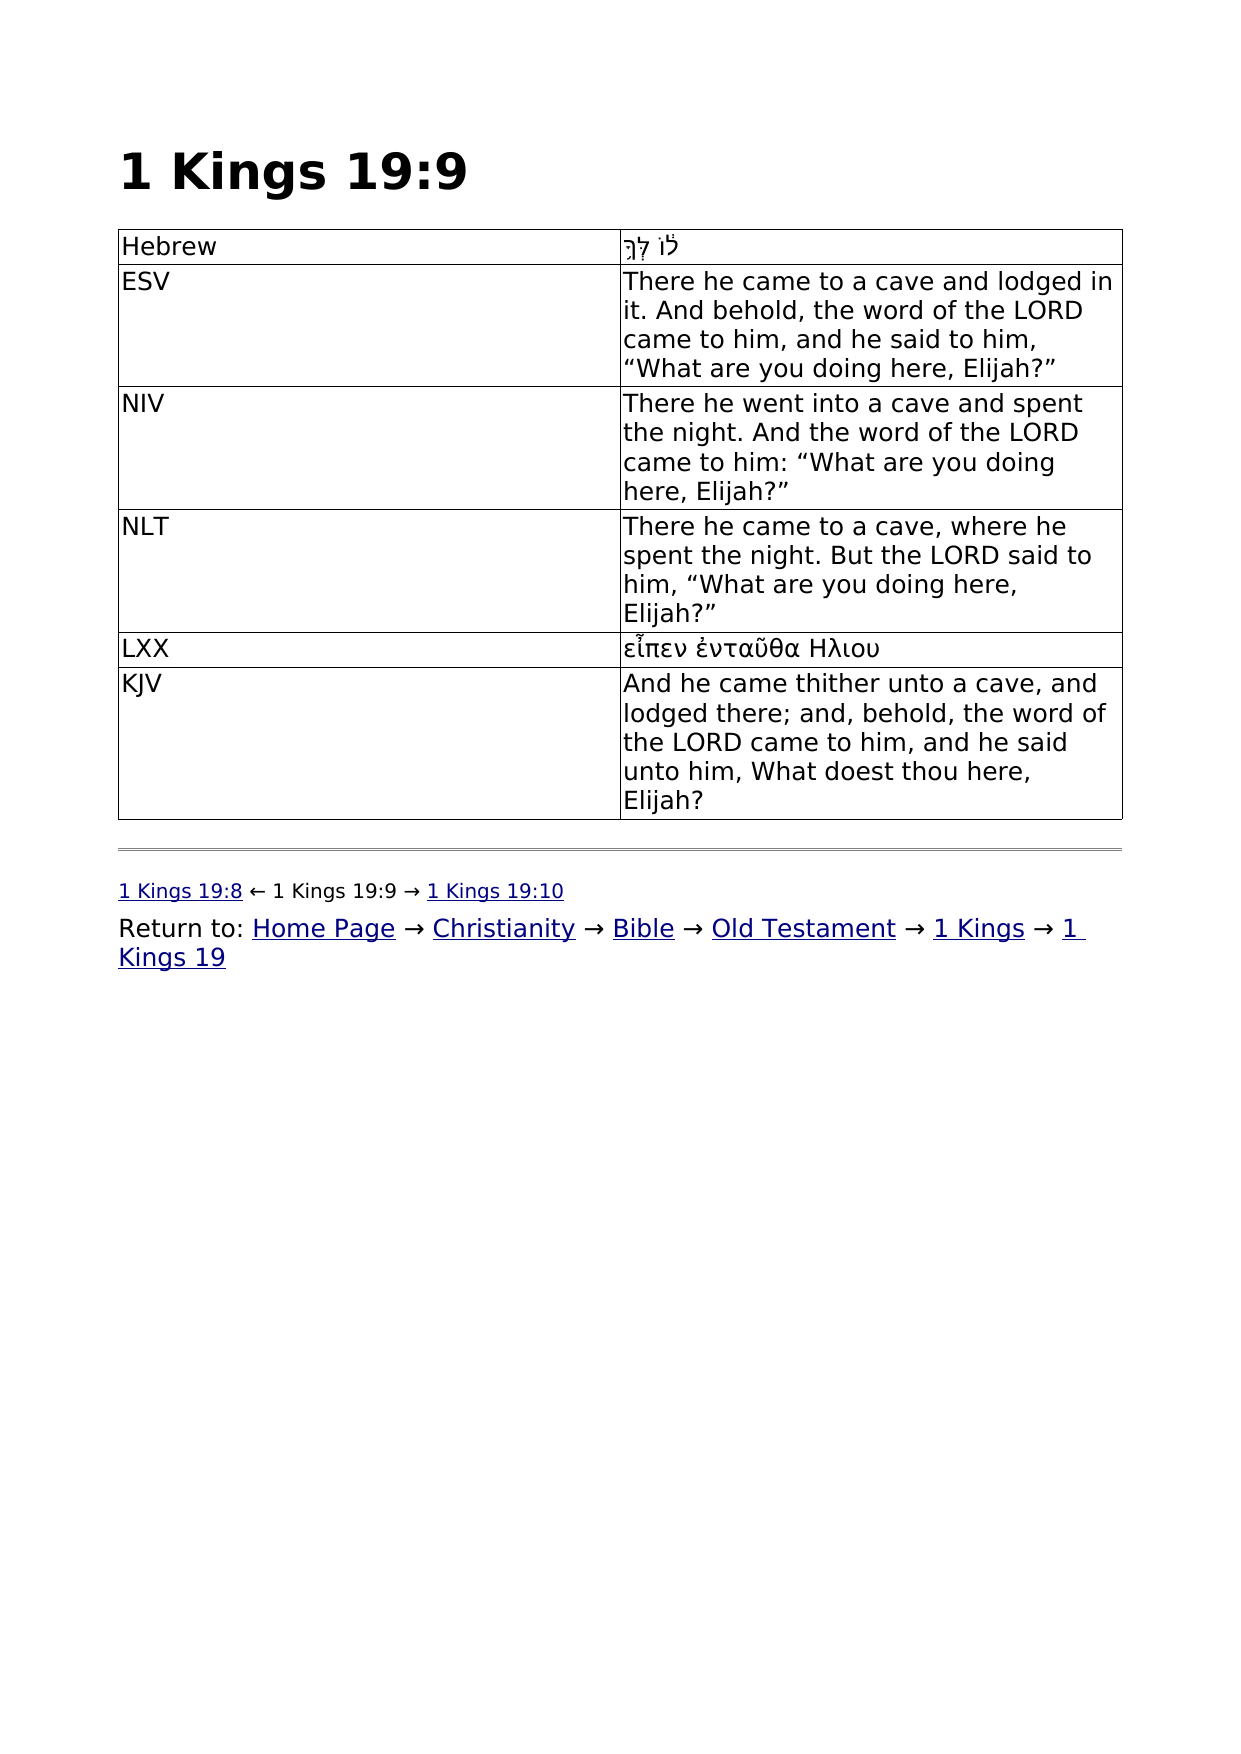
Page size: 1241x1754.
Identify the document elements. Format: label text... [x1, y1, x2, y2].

table_cell And he came thither unto a cave, and lodged there; and, behold, the word of the LORD came to him, and he said unto him, What doest thou here, Elijah? [621, 668, 1122, 818]
table_header ל֔וֹ לְּךָ֥ [621, 230, 1122, 264]
text 1 Kings 19:8 ← 1 Kings 19:9 → 1 Kings 19:10 [118, 880, 1122, 914]
table_cell There he went into a cave and spent the night. And the word of the LORD came to him: “What are you doing here, Elijah?” [621, 387, 1122, 509]
table_header Hebrew [119, 230, 620, 264]
subtitle 1 Kings 19:9 [118, 143, 1122, 201]
table_cell εἶπεν ἐνταῦθα Ηλιου [621, 633, 1122, 667]
table_cell LXX [119, 633, 620, 667]
table_cell ESV [119, 265, 620, 386]
table_cell NLT [119, 510, 620, 632]
table_cell There he came to a cave, where he spent the night. But the LORD said to him, “What are you doing here, Elijah?” [621, 510, 1122, 632]
table_cell NIV [119, 387, 620, 509]
table_cell KJV [119, 668, 620, 818]
text Return to: Home Page → Christianity → Bible → Old Testament → 1 Kings → 1 Kings 19 [118, 914, 1122, 972]
table_cell There he came to a cave and lodged in it. And behold, the word of the LORD came to him, and he said to him, “What are you doing here, Elijah?” [621, 265, 1122, 386]
